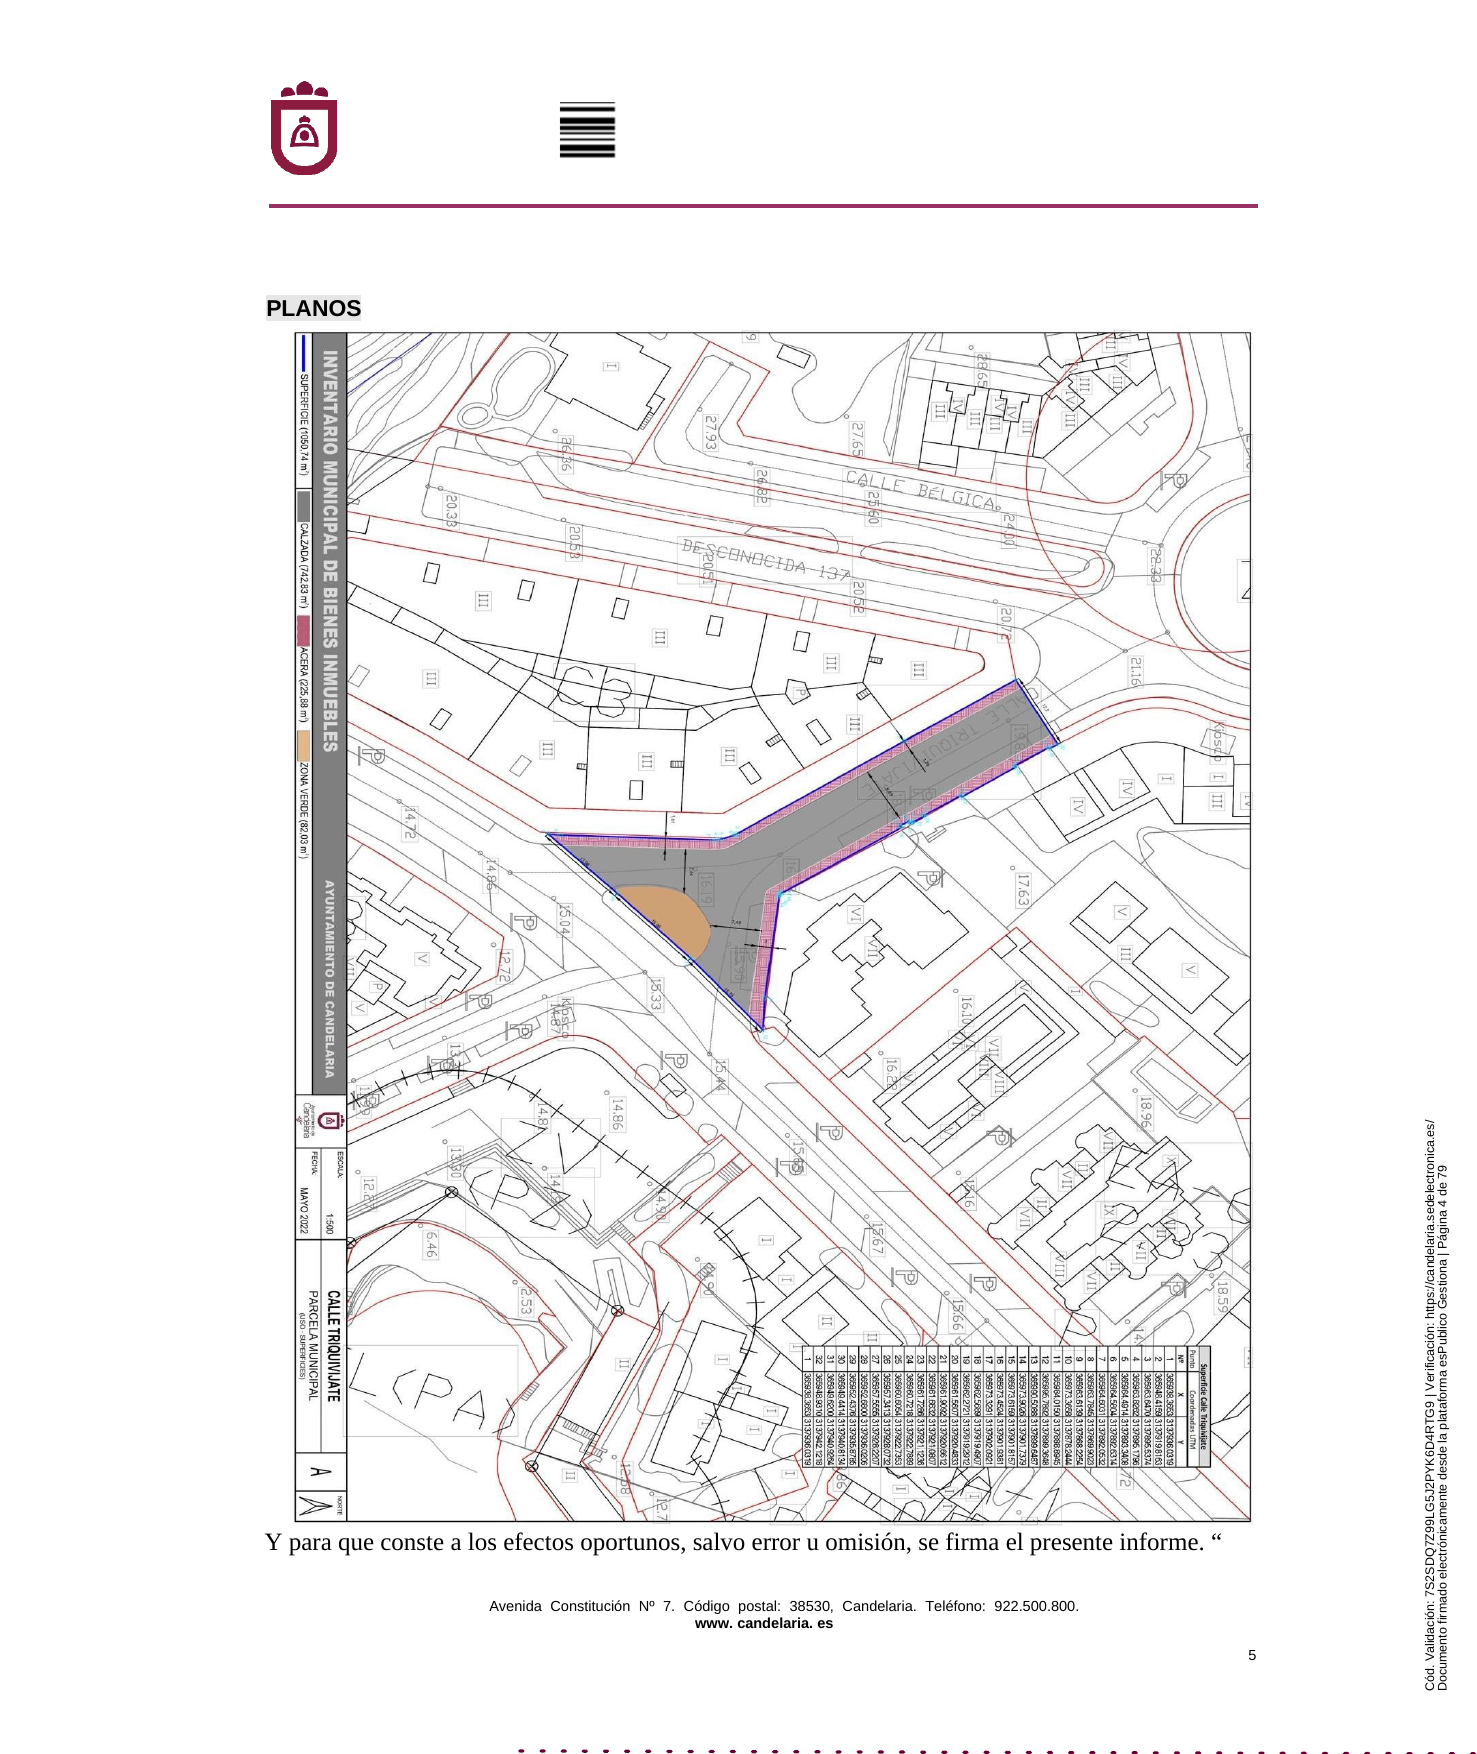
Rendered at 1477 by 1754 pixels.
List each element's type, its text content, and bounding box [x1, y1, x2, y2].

text Y para que conste a los efectos oportunos, salvo error u omisión, se firma el presente informe. “ [264, 928, 1263, 1556]
text PLANOS [266, 294, 1263, 321]
